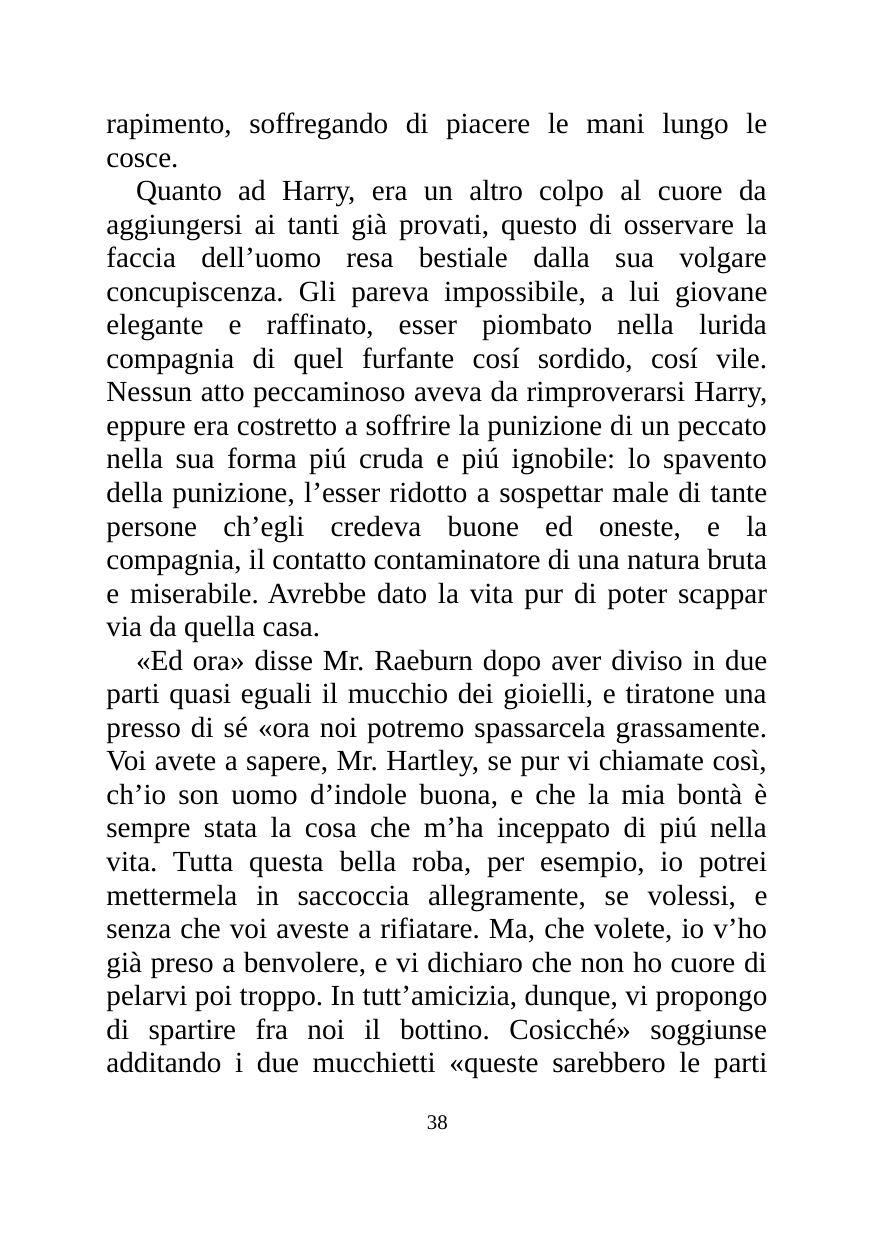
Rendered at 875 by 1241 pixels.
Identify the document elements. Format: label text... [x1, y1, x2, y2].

text rapimento, soffregando di piacere le mani lungo le cosce. [106, 106, 768, 173]
text Quanto ad Harry, era un altro colpo al cuore da aggiungersi ai tanti già provati, questo di osservare la faccia dell’uomo resa bestiale dalla sua volgare concupiscenza. Gli pareva impossibile, a lui giovane elegante e raffinato, esser piombato nella lurida compagnia di quel furfante cosí sordido, cosí vile. Nessun atto peccaminoso aveva da rimproverarsi Harry, eppure era costretto a soffrire la punizione di un peccato nella sua forma piú cruda e piú ignobile: lo spavento della punizione, l’esser ridotto a sospettar male di tante persone ch’egli credeva buone ed oneste, e la compagnia, il contatto contaminatore di una natura bruta e miserabile. Avrebbe dato la vita pur di poter scappar via da quella casa. [106, 173, 768, 643]
text «Ed ora» disse Mr. Raeburn dopo aver diviso in due parti quasi eguali il mucchio dei gioielli, e tiratone una presso di sé «ora noi potremo spassarcela grassamente. Voi avete a sapere, Mr. Hartley, se pur vi chiamate così, ch’io son uomo d’indole buona, e che la mia bontà è sempre stata la cosa che m’ha inceppato di piú nella vita. Tutta questa bella roba, per esempio, io potrei mettermela in saccoccia allegramente, se volessi, e senza che voi aveste a rifiatare. Ma, che volete, io v’ho già preso a benvolere, e vi dichiaro che non ho cuore di pelarvi poi troppo. In tutt’amicizia, dunque, vi propongo di spartire fra noi il bottino. Cosicché» soggiunse additando i due mucchietti «queste sarebbero le parti [106, 643, 768, 1079]
